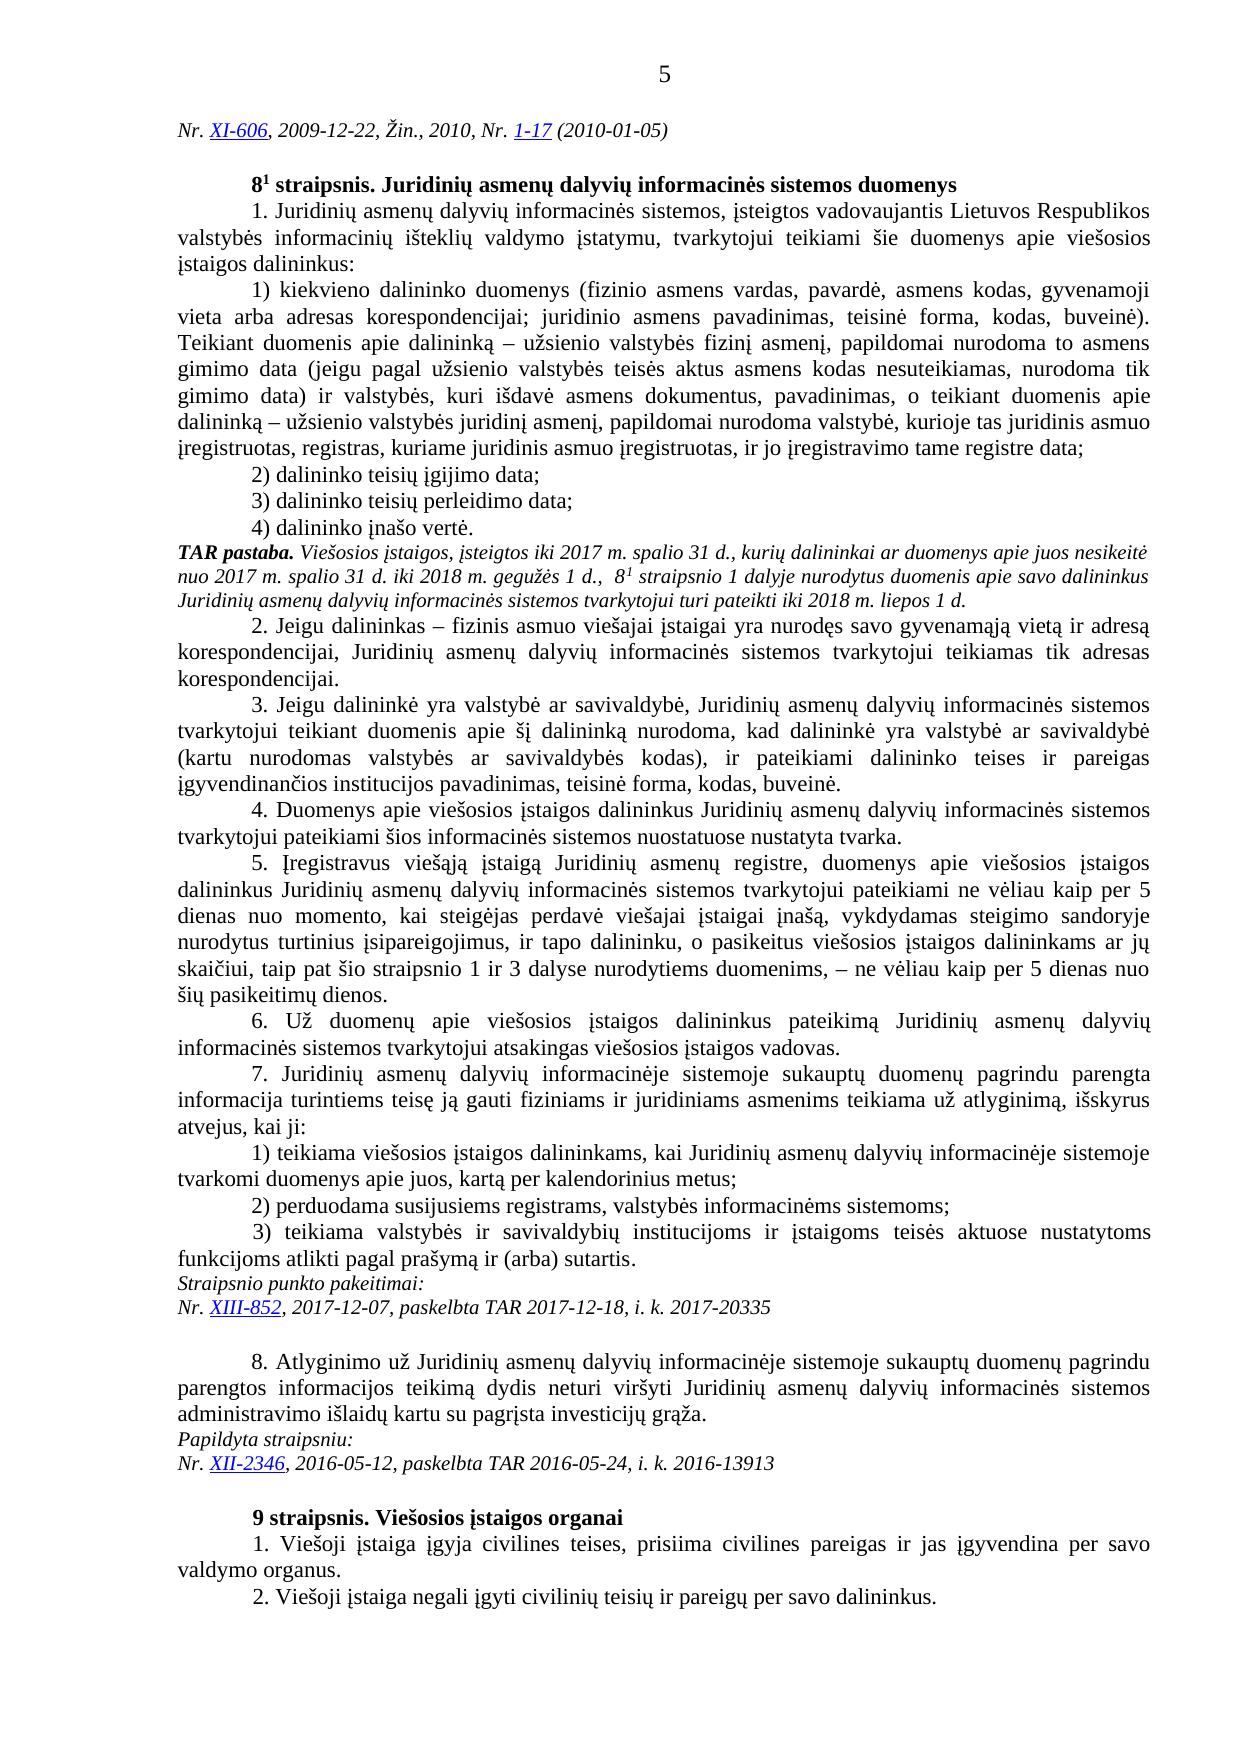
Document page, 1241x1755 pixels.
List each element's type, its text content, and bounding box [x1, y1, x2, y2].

text TAR pastaba. Viešosios įstaigos, įsteigtos iki 2017 m. spalio 31 d., kurių dalininkai ar duomenys apie juos nesikeitė nuo 2017 m. spalio 31 d. iki 2018 m. gegužės 1 d., 81 straipsnio 1 dalyje nurodytus duomenis apie savo dalininkus Juridinių asmenų dalyvių informacinės sistemos tvarkytojui turi pateikti iki 2018 m. liepos 1 d. [177, 540, 1152, 612]
text 3) dalininko teisių perleidimo data; [177, 487, 1152, 513]
text Nr. XII-2346, 2016-05-12, paskelbta TAR 2016-05-24, i. k. 2016-13913 [177, 1451, 1152, 1475]
text Nr. XI-606, 2009-12-22, Žin., 2010, Nr. 1-17 (2010-01-05) [177, 118, 1152, 142]
text Nr. XIII-852, 2017-12-07, paskelbta TAR 2017-12-18, i. k. 2017-20335 [177, 1295, 1152, 1319]
text 3. Jeigu dalininkė yra valstybė ar savivaldybė, Juridinių asmenų dalyvių informacinės sistemos tvarkytojui teikiant duomenis apie šį dalininką nurodoma, kad dalininkė yra valstybė ar savivaldybė (kartu nurodomas valstybės ar savivaldybės kodas), ir pateikiami dalininko teises ir pareigas įgyvendinančios institucijos pavadinimas, teisinė forma, kodas, buveinė. [177, 691, 1152, 797]
text 2. Viešoji įstaiga negali įgyti civilinių teisių ir pareigų per savo dalininkus. [177, 1583, 1152, 1609]
text 1. Viešoji įstaiga įgyja civilines teises, prisiima civilines pareigas ir jas įgyvendina per savo valdymo organus. [177, 1530, 1152, 1583]
text 1) teikiama viešosios įstaigos dalininkams, kai Juridinių asmenų dalyvių informacinėje sistemoje tvarkomi duomenys apie juos, kartą per kalendorinius metus; [177, 1139, 1152, 1192]
text 7. Juridinių asmenų dalyvių informacinėje sistemoje sukauptų duomenų pagrindu parengta informacija turintiems teisę ją gauti fiziniams ir juridiniams asmenims teikiama už atlyginimą, išskyrus atvejus, kai ji: [177, 1060, 1152, 1139]
text 4. Duomenys apie viešosios įstaigos dalininkus Juridinių asmenų dalyvių informacinės sistemos tvarkytojui pateikiami šios informacinės sistemos nuostatuose nustatyta tvarka. [177, 797, 1152, 849]
text 2) perduodama susijusiems registrams, valstybės informacinėms sistemoms; [177, 1192, 1152, 1218]
text 2. Jeigu dalininkas – fizinis asmuo viešajai įstaigai yra nurodęs savo gyvenamąją vietą ir adresą korespondencijai, Juridinių asmenų dalyvių informacinės sistemos tvarkytojui teikiamas tik adresas korespondencijai. [177, 612, 1152, 691]
text 4) dalininko įnašo vertė. [177, 513, 1152, 540]
text 1) kiekvieno dalininko duomenys (fizinio asmens vardas, pavardė, asmens kodas, gyvenamoji vieta arba adresas korespondencijai; juridinio asmens pavadinimas, teisinė forma, kodas, buveinė). Teikiant duomenis apie dalininką – užsienio valstybės fizinį asmenį, papildomai nurodoma to asmens gimimo data (jeigu pagal užsienio valstybės teisės aktus asmens kodas nesuteikiamas, nurodoma tik gimimo data) ir valstybės, kuri išdavė asmens dokumentus, pavadinimas, o teikiant duomenis apie dalininką – užsienio valstybės juridinį asmenį, papildomai nurodoma valstybė, kurioje tas juridinis asmuo įregistruotas, registras, kuriame juridinis asmuo įregistruotas, ir jo įregistravimo tame registre data; [177, 276, 1152, 461]
text 3) teikiama valstybės ir savivaldybių institucijoms ir įstaigoms teisės aktuose nustatytoms funkcijoms atlikti pagal prašymą ir (arba) sutartis. [177, 1218, 1152, 1271]
text 5. Įregistravus viešąją įstaigą Juridinių asmenų registre, duomenys apie viešosios įstaigos dalininkus Juridinių asmenų dalyvių informacinės sistemos tvarkytojui pateikiami ne vėliau kaip per 5 dienas nuo momento, kai steigėjas perdavė viešajai įstaigai įnašą, vykdydamas steigimo sandoryje nurodytus turtinius įsipareigojimus, ir tapo dalininku, o pasikeitus viešosios įstaigos dalininkams ar jų skaičiui, taip pat šio straipsnio 1 ir 3 dalyse nurodytiems duomenims, – ne vėliau kaip per 5 dienas nuo šių pasikeitimų dienos. [177, 849, 1152, 1007]
text 8. Atlyginimo už Juridinių asmenų dalyvių informacinėje sistemoje sukauptų duomenų pagrindu parengtos informacijos teikimą dydis neturi viršyti Juridinių asmenų dalyvių informacinės sistemos administravimo išlaidų kartu su pagrįsta investicijų grąža. [177, 1348, 1152, 1427]
text 6. Už duomenų apie viešosios įstaigos dalininkus pateikimą Juridinių asmenų dalyvių informacinės sistemos tvarkytojui atsakingas viešosios įstaigos vadovas. [177, 1007, 1152, 1060]
text Straipsnio punkto pakeitimai: [177, 1271, 1152, 1295]
text 2) dalininko teisių įgijimo data; [177, 461, 1152, 487]
text 9 straipsnis. Viešosios įstaigos organai [177, 1504, 1152, 1530]
text 81 straipsnis. Juridinių asmenų dalyvių informacinės sistemos duomenys [177, 171, 1152, 197]
text 1. Juridinių asmenų dalyvių informacinės sistemos, įsteigtos vadovaujantis Lietuvos Respublikos valstybės informacinių išteklių valdymo įstatymu, tvarkytojui teikiami šie duomenys apie viešosios įstaigos dalininkus: [177, 197, 1152, 276]
text Papildyta straipsniu: [177, 1427, 1152, 1451]
